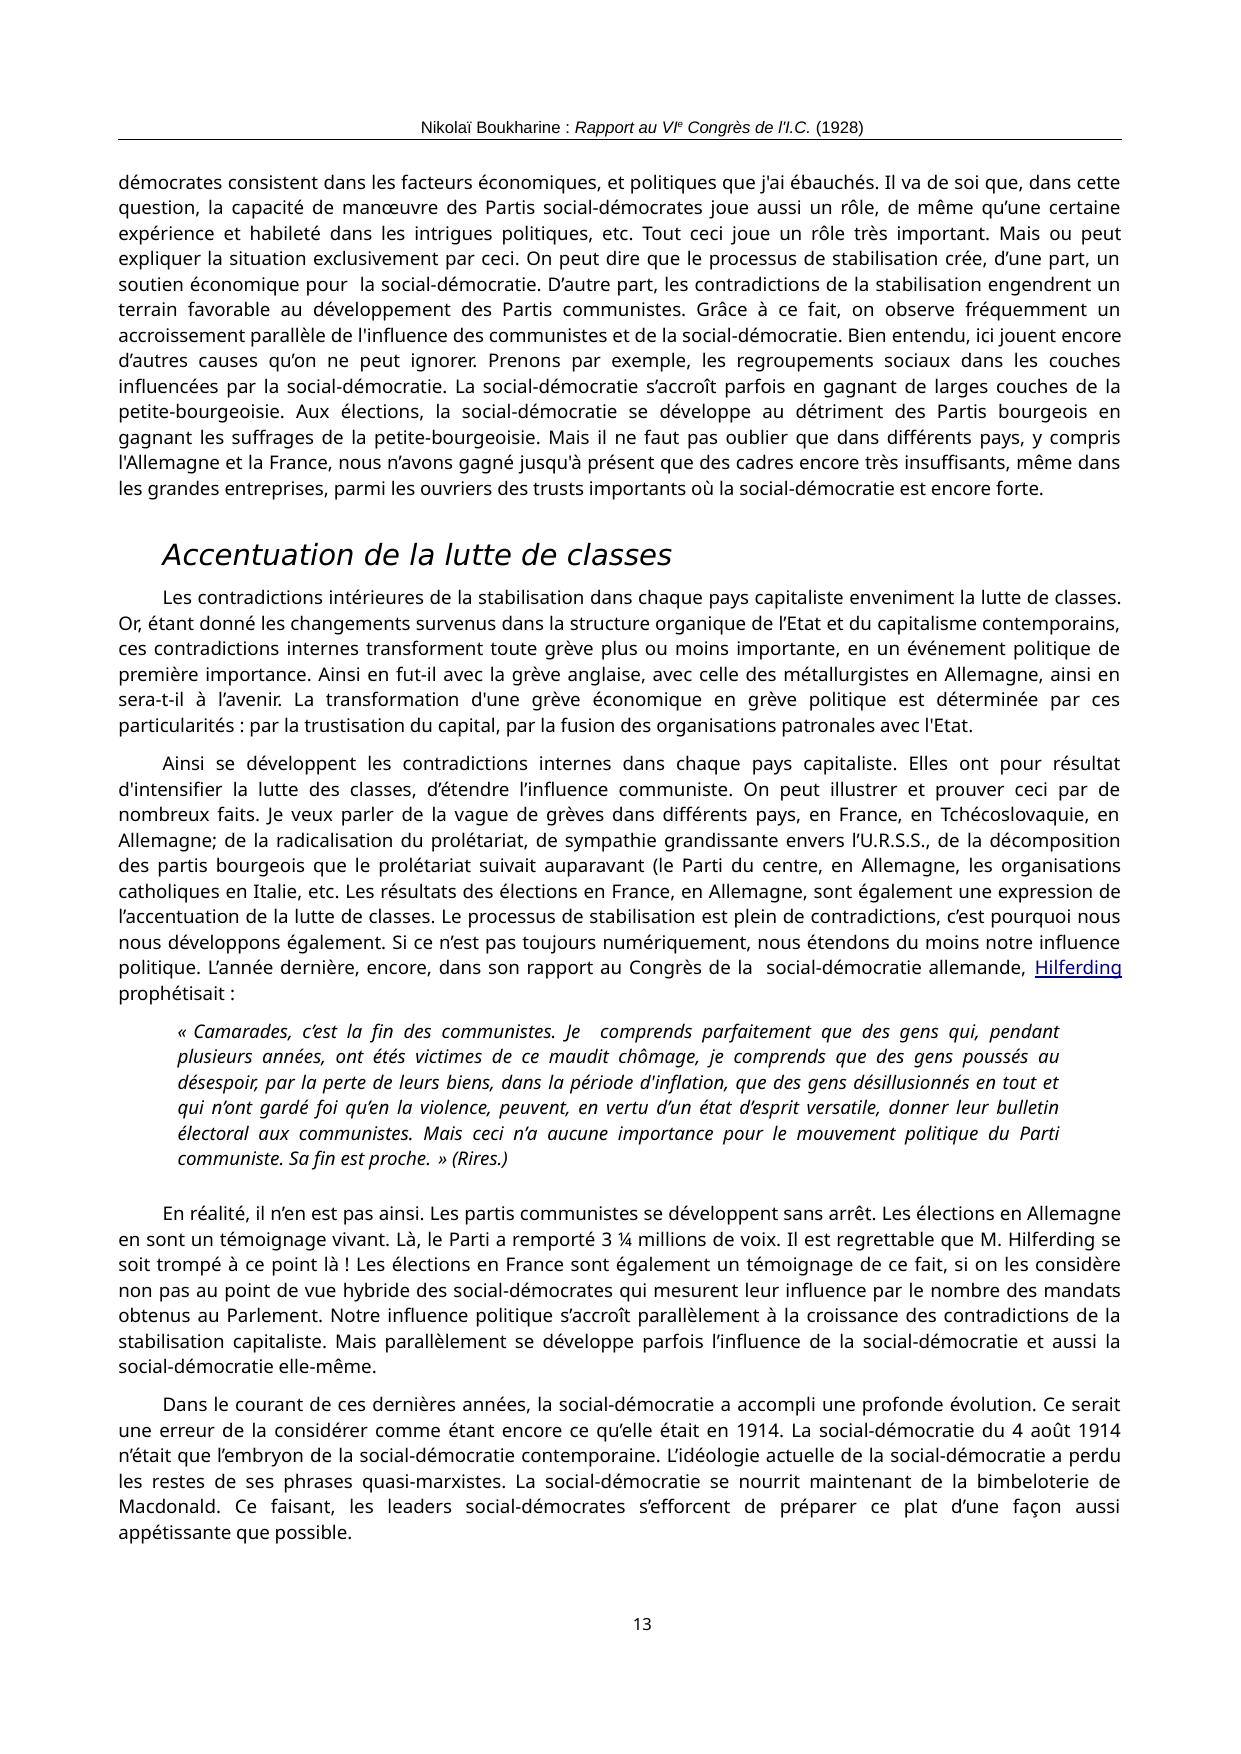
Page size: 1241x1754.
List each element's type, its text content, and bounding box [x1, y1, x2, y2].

text En réalité, il n’en est pas ainsi. Les partis communistes se développent sans arrêt. Les élections en Allemagne en sont un témoignage vivant. Là, le Parti a remporté 3 ¼ millions de voix. Il est regrettable que M. Hilferding se soit trompé à ce point là ! Les élections en France sont également un témoignage de ce fait, si on les considère non pas au point de vue hybride des social-démocrates qui mesurent leur influence par le nombre des mandats obtenus au Parlement. Notre influence politique s’accroît parallèlement à la croissance des contradictions de la stabilisation capitaliste. Mais parallèlement se développe parfois l’influence de la social-démocratie et aussi la social-démocratie elle-même. [118, 1201, 1122, 1379]
text Les contradictions intérieures de la stabilisation dans chaque pays capitaliste enveniment la lutte de classes. Or, étant donné les changements survenus dans la structure organique de l’Etat et du capitalisme contemporains, ces contradictions internes transforment toute grève plus ou moins importante, en un événement politique de première importance. Ainsi en fut-il avec la grève anglaise, avec celle des métallurgistes en Allemagne, ainsi en sera-t-il à l’avenir. La transformation d'une grève économique en grève politique est déterminée par ces particularités : par la trustisation du capital, par la fusion des organisations patronales avec l'Etat. [118, 585, 1122, 738]
text démocrates consistent dans les facteurs économiques, et politiques que j'ai ébauchés. Il va de soi que, dans cette question, la capacité de manœuvre des Partis social-démocrates joue aussi un rôle, de même qu’une certaine expérience et habileté dans les intrigues politiques, etc. Tout ceci joue un rôle très important. Mais ou peut expliquer la situation exclusivement par ceci. On peut dire que le processus de stabilisation crée, d’une part, un soutien économique pour la social-démocratie. D’autre part, les contradictions de la stabilisation engendrent un terrain favorable au développement des Partis communistes. Grâce à ce fait, on observe fréquemment un accroissement parallèle de l'influence des communistes et de la social-démocratie. Bien entendu, ici jouent encore d’autres causes qu’on ne peut ignorer. Prenons par exemple, les regroupements sociaux dans les couches influencées par la social-démocratie. La social-démocratie s’accroît parfois en gagnant de larges couches de la petite-bourgeoisie. Aux élections, la social-démocratie se développe au détriment des Partis bourgeois en gagnant les suffrages de la petite-bourgeoisie. Mais il ne faut pas oublier que dans différents pays, y compris l'Allemagne et la France, nous n’avons gagné jusqu'à présent que des cadres encore très insuffisants, même dans les grandes entreprises, parmi les ouvriers des trusts importants où la social-démocratie est encore forte. [118, 169, 1122, 501]
text « Camarades, c’est la fin des communistes. Je comprends parfaitement que des gens qui, pendant plusieurs années, ont étés victimes de ce maudit chômage, je comprends que des gens poussés au désespoir, par la perte de leurs biens, dans la période d'inflation, que des gens désillusionnés en tout et qui n’ont gardé foi qu’en la violence, peuvent, en vertu d’un état d’esprit versatile, donner leur bulletin électoral aux communistes. Mais ceci n’a aucune importance pour le mouvement politique du Parti communiste. Sa fin est proche. » (Rires.) [177, 1018, 1063, 1171]
text Dans le courant de ces dernières années, la social-démocratie a accompli une profonde évolution. Ce serait une erreur de la considérer comme étant encore ce qu’elle était en 1914. La social-démocratie du 4 août 1914 n’était que l’embryon de la social-démocratie contemporaine. L’idéologie actuelle de la social-démocratie a perdu les restes de ses phrases quasi-marxistes. La social-démocratie se nourrit maintenant de la bimbeloterie de Macdonald. Ce faisant, les leaders social-démocrates s’efforcent de préparer ce plat d’une façon aussi appétissante que possible. [118, 1392, 1122, 1545]
subtitle Accentuation de la lutte de classes [118, 538, 1122, 572]
text Ainsi se développent les contradictions internes dans chaque pays capitaliste. Elles ont pour résultat d'intensifier la lutte des classes, d’étendre l’influence communiste. On peut illustrer et prouver ceci par de nombreux faits. Je veux parler de la vague de grèves dans différents pays, en France, en Tchécoslovaquie, en Allemagne; de la radicalisation du prolétariat, de sympathie grandissante envers l’U.R.S.S., de la décomposition des partis bourgeois que le prolétariat suivait auparavant (le Parti du centre, en Allemagne, les organisations catholiques en Italie, etc. Les résultats des élections en France, en Allemagne, sont également une expression de l’accentuation de la lutte de classes. Le processus de stabilisation est plein de contradictions, c’est pourquoi nous nous développons également. Si ce n’est pas toujours numériquement, nous étendons du moins notre influence politique. L’année dernière, encore, dans son rapport au Congrès de la social-démocratie allemande, Hilferding prophétisait : [118, 750, 1122, 1006]
